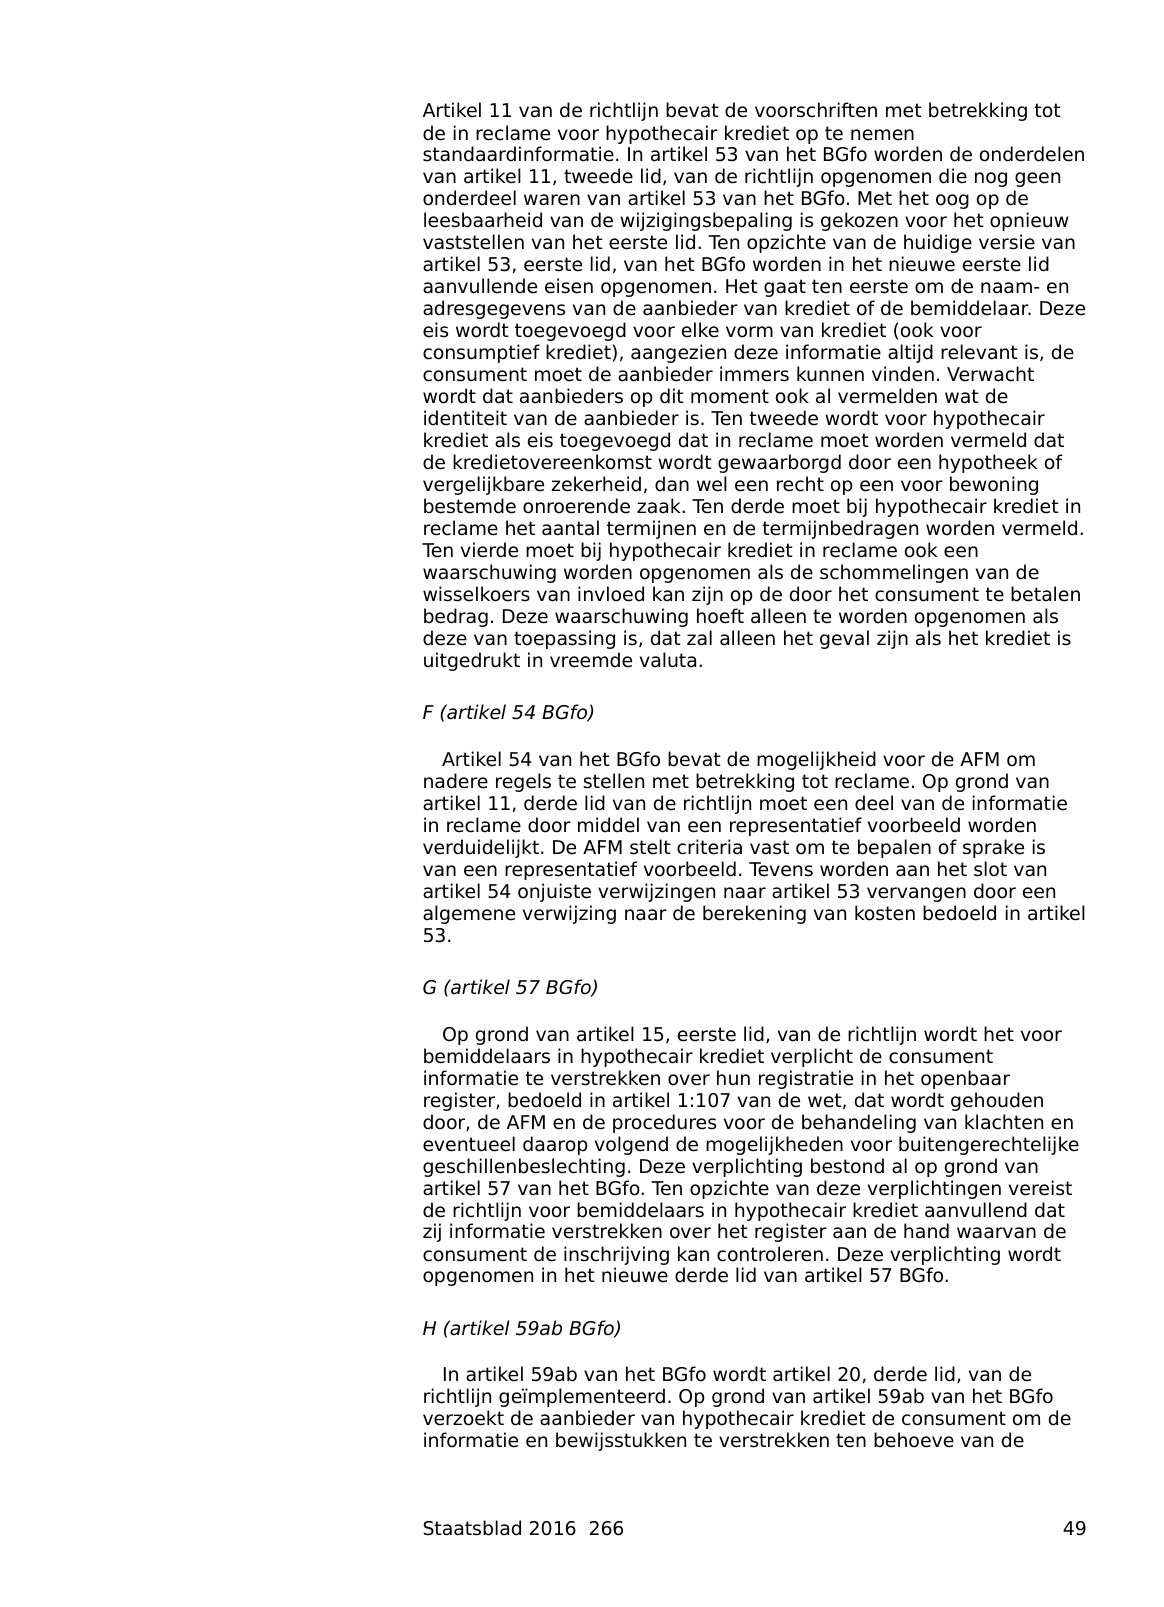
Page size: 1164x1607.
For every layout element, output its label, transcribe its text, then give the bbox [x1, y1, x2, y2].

subtitle G (artikel 57 BGfo) [422, 977, 1087, 999]
text Artikel 54 van het BGfo bevat de mogelijkheid voor de AFM om nadere regels te stellen met betrekking tot reclame. Op grond van artikel 11, derde lid van de richtlijn moet een deel van de informatie in reclame door middel van een representatief voorbeeld worden verduidelijkt. De AFM stelt criteria vast om te bepalen of sprake is van een representatief voorbeeld. Tevens worden aan het slot van artikel 54 onjuiste verwijzingen naar artikel 53 vervangen door een algemene verwijzing naar de berekening van kosten bedoeld in artikel 53. [422, 749, 1087, 947]
text Op grond van artikel 15, eerste lid, van de richtlijn wordt het voor bemiddelaars in hypothecair krediet verplicht de consument informatie te verstrekken over hun registratie in het openbaar register, bedoeld in artikel 1:107 van de wet, dat wordt gehouden door, de AFM en de procedures voor de behandeling van klachten en eventueel daarop volgend de mogelijkheden voor buitengerechtelijke geschillenbeslechting. Deze verplichting bestond al op grond van artikel 57 van het BGfo. Ten opzichte van deze verplichtingen vereist de richtlijn voor bemiddelaars in hypothecair krediet aanvullend dat zij informatie verstrekken over het register aan de hand waarvan de consument de inschrijving kan controleren. Deze verplichting wordt opgenomen in het nieuwe derde lid van artikel 57 BGfo. [422, 1024, 1087, 1287]
subtitle F (artikel 54 BGfo) [422, 702, 1087, 724]
text Artikel 11 van de richtlijn bevat de voorschriften met betrekking tot de in reclame voor hypothecair krediet op te nemen standaardinformatie. In artikel 53 van het BGfo worden de onderdelen van artikel 11, tweede lid, van de richtlijn opgenomen die nog geen onderdeel waren van artikel 53 van het BGfo. Met het oog op de leesbaarheid van de wijzigingsbepaling is gekozen voor het opnieuw vaststellen van het eerste lid. Ten opzichte van de huidige versie van artikel 53, eerste lid, van het BGfo worden in het nieuwe eerste lid aanvullende eisen opgenomen. Het gaat ten eerste om de naam- en adresgegevens van de aanbieder van krediet of de bemiddelaar. Deze eis wordt toegevoegd voor elke vorm van krediet (ook voor consumptief krediet), aangezien deze informatie altijd relevant is, de consument moet de aanbieder immers kunnen vinden. Verwacht wordt dat aanbieders op dit moment ook al vermelden wat de identiteit van de aanbieder is. Ten tweede wordt voor hypothecair krediet als eis toegevoegd dat in reclame moet worden vermeld dat de kredietovereenkomst wordt gewaarborgd door een hypotheek of vergelijkbare zekerheid, dan wel een recht op een voor bewoning bestemde onroerende zaak. Ten derde moet bij hypothecair krediet in reclame het aantal termijnen en de termijnbedragen worden vermeld. Ten vierde moet bij hypothecair krediet in reclame ook een waarschuwing worden opgenomen als de schommelingen van de wisselkoers van invloed kan zijn op de door het consument te betalen bedrag. Deze waarschuwing hoeft alleen te worden opgenomen als deze van toepassing is, dat zal alleen het geval zijn als het krediet is uitgedrukt in vreemde valuta. [422, 100, 1087, 672]
subtitle H (artikel 59ab BGfo) [422, 1317, 1087, 1339]
text In artikel 59ab van het BGfo wordt artikel 20, derde lid, van de richtlijn geïmplementeerd. Op grond van artikel 59ab van het BGfo verzoekt de aanbieder van hypothecair krediet de consument om de informatie en bewijsstukken te verstrekken ten behoeve van de [422, 1364, 1087, 1452]
